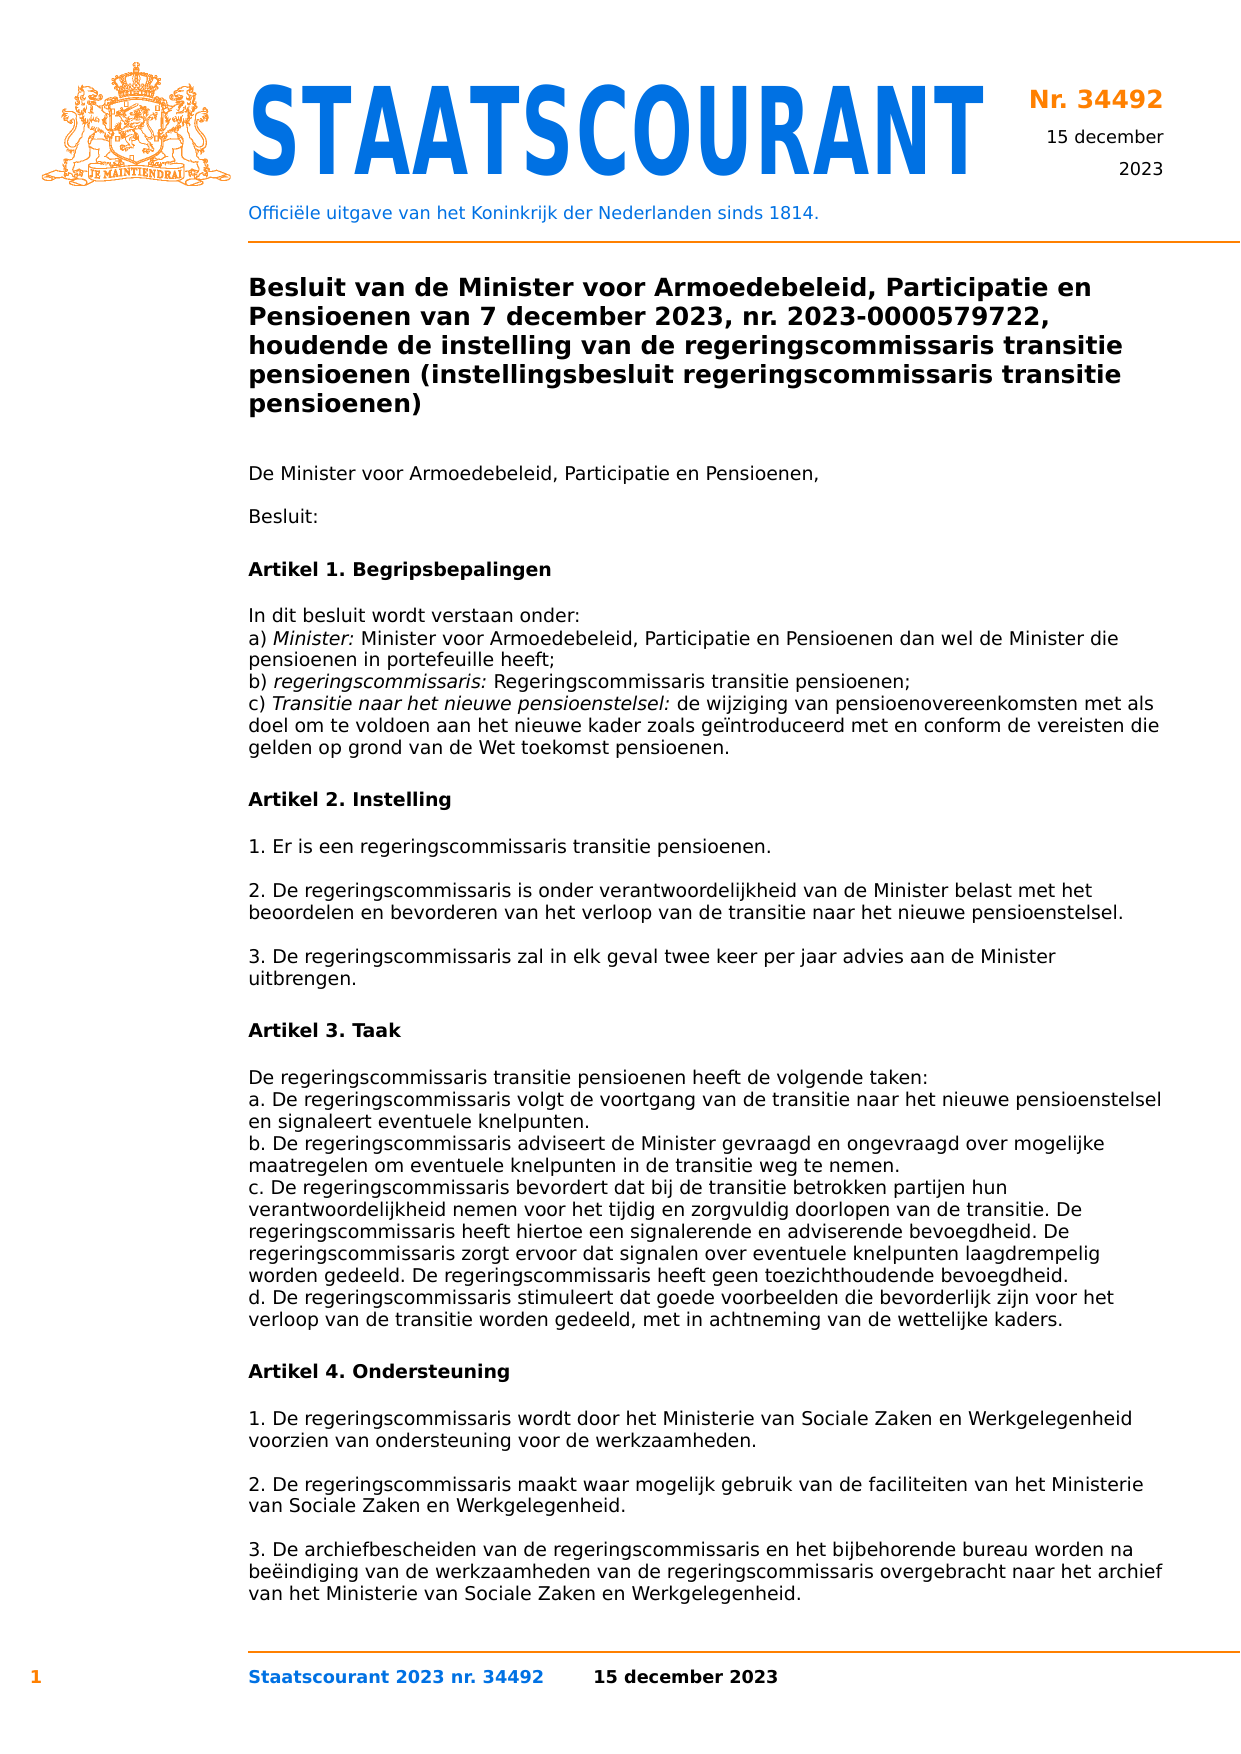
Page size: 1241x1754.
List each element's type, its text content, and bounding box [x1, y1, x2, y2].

subtitle Artikel 4. Ondersteuning [248, 1361, 1163, 1383]
table_header Nr. 34492 [998, 62, 1240, 121]
text a. De regeringscommissaris volgt de voortgang van de transitie naar het nieuwe pensioenstelsel en signaleert eventuele knelpunten. [248, 1089, 1163, 1133]
table_cell Officiële uitgave van het Koninkrijk der Nederlanden sinds 1814. [248, 203, 1240, 241]
subtitle Artikel 1. Begripsbepalingen [248, 558, 1163, 580]
text 1. De regeringscommissaris wordt door het Ministerie van Sociale Zaken en Werkgelegenheid voorzien van ondersteuning voor de werkzaamheden. [248, 1408, 1163, 1452]
text 2. De regeringscommissaris is onder verantwoordelijkheid van de Minister belast met het beoordelen en bevorderen van het verloop van de transitie naar het nieuwe pensioenstelsel. [248, 880, 1163, 924]
text c. De regeringscommissaris bevordert dat bij de transitie betrokken partijen hun verantwoordelijkheid nemen voor het tijdig en zorgvuldig doorlopen van de transitie. De regeringscommissaris heeft hiertoe een signalerende en adviserende bevoegdheid. De regeringscommissaris zorgt ervoor dat signalen over eventuele knelpunten laagdrempelig worden gedeeld. De regeringscommissaris heeft geen toezichthoudende bevoegdheid. [248, 1177, 1163, 1287]
table_cell 15 december [998, 121, 1240, 153]
text a) Minister: Minister voor Armoedebeleid, Participatie en Pensioenen dan wel de Minister die pensioenen in portefeuille heeft; [248, 627, 1163, 671]
table_header [25, 62, 248, 241]
text 3. De regeringscommissaris zal in elk geval twee keer per jaar advies aan de Minister uitbrengen. [248, 946, 1163, 990]
text In dit besluit wordt verstaan onder: [248, 605, 1163, 627]
text c) Transitie naar het nieuwe pensioenstelsel: de wijziging van pensioenovereenkomsten met als doel om te voldoen aan het nieuwe kader zoals geïntroduceerd met en conform de vereisten die gelden op grond van de Wet toekomst pensioenen. [248, 693, 1163, 759]
text b) regeringscommissaris: Regeringscommissaris transitie pensioenen; [248, 671, 1163, 693]
subtitle Artikel 3. Taak [248, 1020, 1163, 1042]
text d. De regeringscommissaris stimuleert dat goede voorbeelden die bevorderlijk zijn voor het verloop van de transitie worden gedeeld, met in achtneming van de wettelijke kaders. [248, 1287, 1163, 1331]
text b. De regeringscommissaris adviseert de Minister gevraagd en ongevraagd over mogelijke maatregelen om eventuele knelpunten in de transitie weg te nemen. [248, 1133, 1163, 1177]
text 2. De regeringscommissaris maakt waar mogelijk gebruik van de faciliteiten van het Ministerie van Sociale Zaken en Werkgelegenheid. [248, 1473, 1163, 1517]
text Besluit: [248, 506, 1163, 528]
table_cell 2023 [998, 153, 1240, 203]
table_header STAATSCOURANT [248, 62, 998, 203]
subtitle Besluit van de Minister voor Armoedebeleid, Participatie en Pensioenen van 7 december 2023, nr. 2023-0000579722, houdende de instelling van de regeringscommissaris transitie pensioenen (instellingsbesluit regeringscommissaris transitie pensioenen) [248, 273, 1163, 419]
picture [41, 62, 231, 186]
text 3. De archiefbescheiden van de regeringscommissaris en het bijbehorende bureau worden na beëindiging van de werkzaamheden van de regeringscommissaris overgebracht naar het archief van het Ministerie van Sociale Zaken en Werkgelegenheid. [248, 1539, 1163, 1605]
text De Minister voor Armoedebeleid, Participatie en Pensioenen, [248, 463, 1163, 484]
text De regeringscommissaris transitie pensioenen heeft de volgende taken: [248, 1067, 1163, 1089]
subtitle Artikel 2. Instelling [248, 789, 1163, 811]
text 1. Er is een regeringscommissaris transitie pensioenen. [248, 836, 1163, 858]
